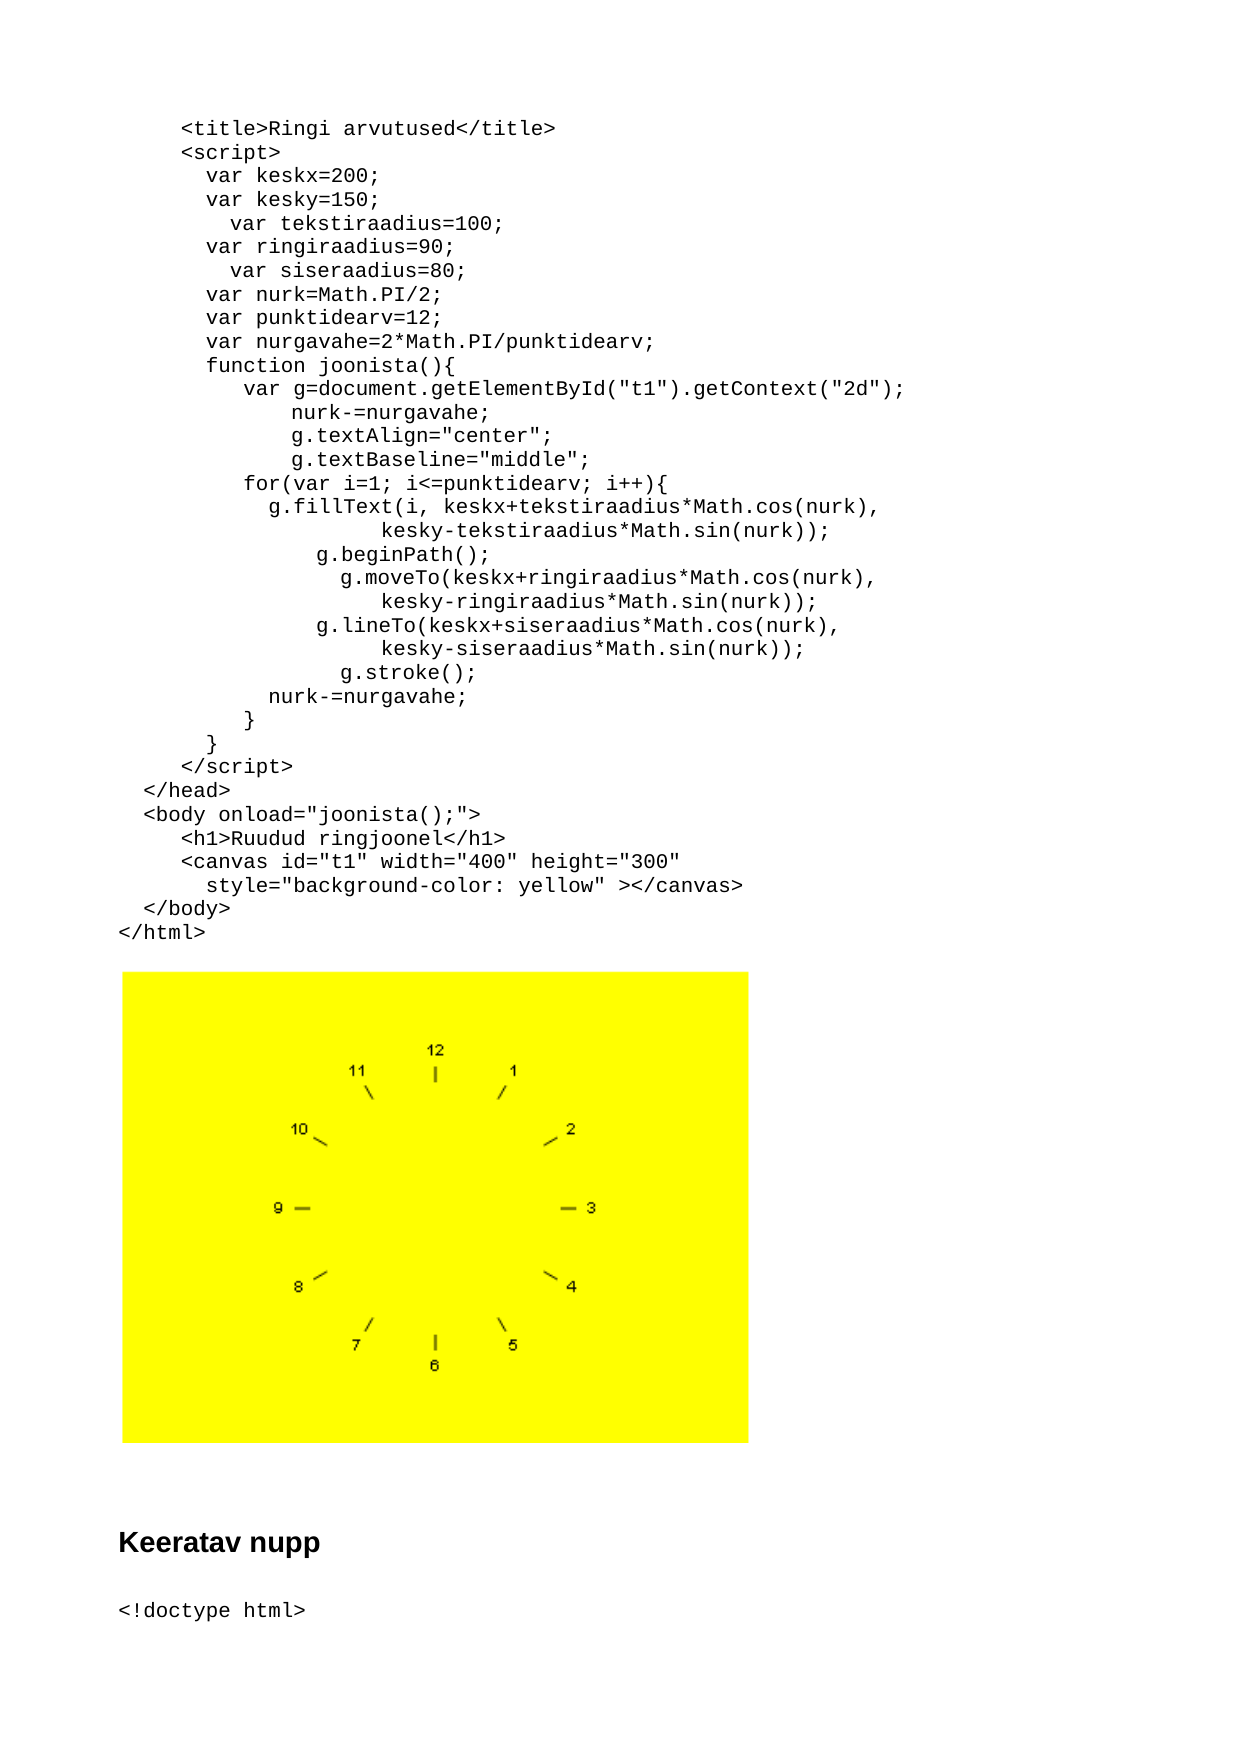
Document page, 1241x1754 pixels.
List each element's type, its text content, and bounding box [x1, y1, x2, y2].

text <title>Ringi arvutused</title> [118, 118, 1122, 142]
text g.fillText(i, keskx+tekstiraadius*Math.cos(nurk), [118, 496, 1122, 520]
text </body> [118, 898, 1122, 922]
text <body onload="joonista();"> [118, 804, 1122, 827]
text var nurgavahe=2*Math.PI/punktidearv; [118, 331, 1122, 354]
text var nurk=Math.PI/2; [118, 284, 1122, 307]
text var ringiraadius=90; [118, 236, 1122, 260]
text var punktidearv=12; [118, 307, 1122, 331]
text nurk-=nurgavahe; [118, 686, 1122, 709]
text </html> [118, 922, 1122, 946]
text var tekstiraadius=100; [118, 213, 1122, 236]
text <!doctype html> [118, 1600, 1122, 1624]
text g.textBaseline="middle"; [118, 449, 1122, 473]
text g.stroke(); [118, 662, 1122, 686]
text nurk-=nurgavahe; [118, 402, 1122, 426]
text </script> [118, 757, 1122, 780]
text g.lineTo(keskx+siseraadius*Math.cos(nurk), [118, 615, 1122, 638]
text for(var i=1; i<=punktidearv; i++){ [118, 473, 1122, 496]
text <h1>Ruudud ringjoonel</h1> [118, 827, 1122, 851]
text kesky-tekstiraadius*Math.sin(nurk)); [118, 520, 1122, 544]
text kesky-ringiraadius*Math.sin(nurk)); [118, 591, 1122, 615]
text kesky-siseraadius*Math.sin(nurk)); [118, 638, 1122, 662]
text function joonista(){ [118, 354, 1122, 378]
text </head> [118, 780, 1122, 804]
text var g=document.getElementById("t1").getContext("2d"); [118, 378, 1122, 402]
text } [118, 709, 1122, 733]
text var kesky=150; [118, 189, 1122, 213]
text g.beginPath(); [118, 544, 1122, 567]
subtitle Keeratav nupp [118, 1525, 1122, 1559]
text g.textAlign="center"; [118, 426, 1122, 449]
text } [118, 733, 1122, 757]
text var keskx=200; [118, 165, 1122, 189]
text <canvas id="t1" width="400" height="300" [118, 851, 1122, 875]
text var siseraadius=80; [118, 260, 1122, 284]
text g.moveTo(keskx+ringiraadius*Math.cos(nurk), [118, 567, 1122, 591]
text style="background-color: yellow" ></canvas> [118, 875, 1122, 898]
text <script> [118, 142, 1122, 165]
